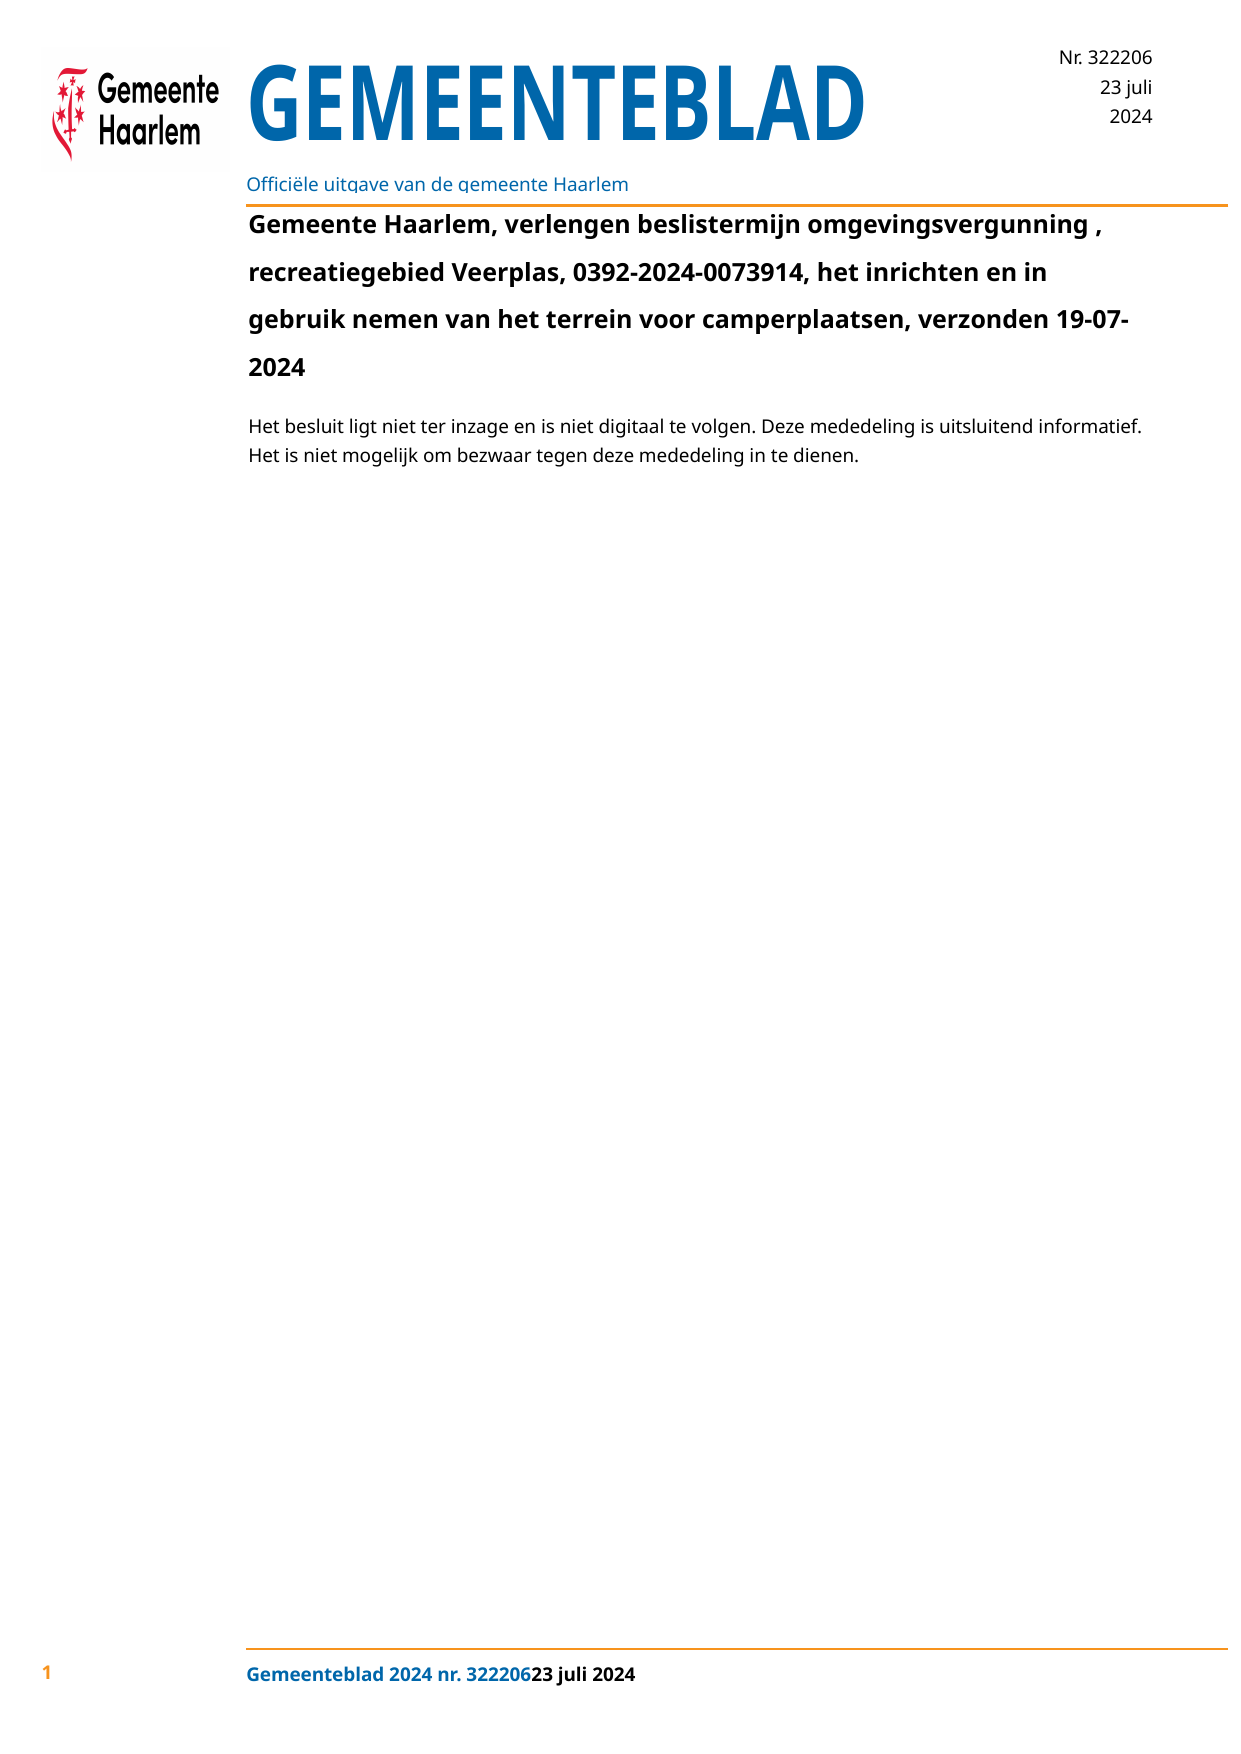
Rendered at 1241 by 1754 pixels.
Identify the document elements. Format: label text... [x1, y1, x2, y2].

text Het besluit ligt niet ter inzage en is niet digitaal te volgen. Deze mededeling is uitsluitend informatief. Het is niet mogelijk om bezwaar tegen deze mededeling in te dienen. [248, 413, 1152, 468]
text Gemeente Haarlem, verlengen beslistermijn omgevingsvergunning , recreatiegebied Veerplas, 0392-2024-0073914, het inrichten en in gebruik nemen van het terrein voor camperplaatsen, verzonden 19-07-2024 [248, 207, 1152, 384]
picture [41, 47, 231, 172]
